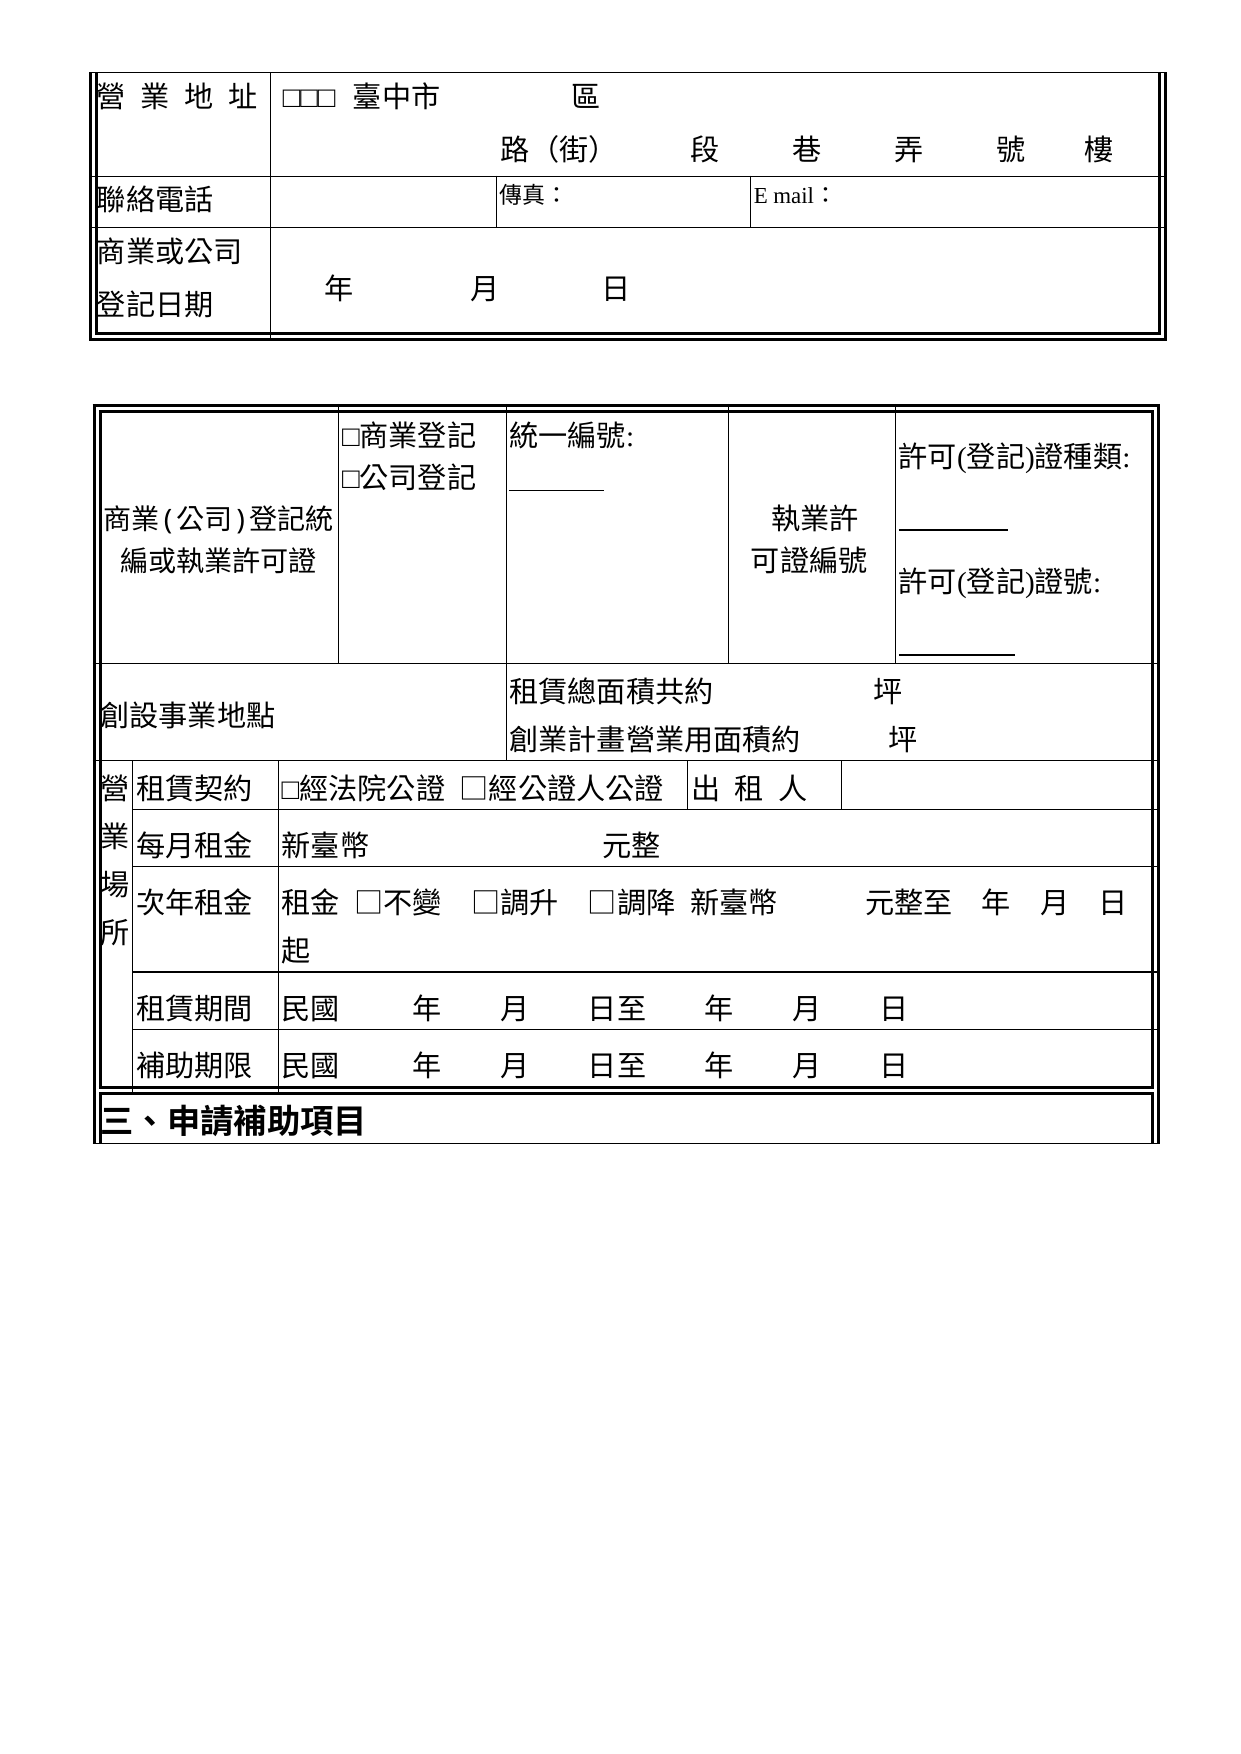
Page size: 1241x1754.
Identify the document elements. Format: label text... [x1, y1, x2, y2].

table_cell 租賃期間 [133, 973, 278, 1029]
table_cell 新臺幣 元整 [279, 810, 1151, 866]
table_cell 三、申請補助項目 [97, 1086, 132, 1143]
table_cell [271, 177, 496, 227]
table_cell 補助期限 [133, 1030, 278, 1086]
table_cell 次年租金 [133, 867, 278, 971]
table_header □商業登記 □公司登記 [339, 413, 506, 663]
table_cell 租金 □不變 □調升 □調降 新臺幣 元整至 年 月 日起 [279, 867, 1151, 971]
table_cell 年 月 日 [271, 228, 1158, 332]
table_cell □□□ 臺中市 區 路（街） 段 巷 弄 號 樓 [271, 73, 1158, 176]
table_cell □經法院公證 □經公證人公證 [279, 761, 687, 809]
table_header 執業許 可證編號 [729, 413, 895, 663]
table_cell 三、申請補助項目 [279, 1086, 1155, 1143]
table_cell 租賃總面積共約 坪 創業計畫營業用面積約 坪 [507, 664, 1151, 760]
table_cell 每月租金 [133, 810, 278, 866]
table_cell 營業場所 [102, 761, 132, 1086]
table_cell 商業或公司登記日期 [98, 228, 270, 332]
table_header 許可(登記)證種類: 許可(登記)證號: [896, 407, 1155, 663]
table_cell 出 租 人 [688, 761, 841, 809]
table_cell 聯絡電話 [98, 177, 270, 227]
table_cell [842, 761, 1151, 809]
table_cell 民國 年 月 日至 年 月 日 [279, 1030, 1151, 1086]
table_cell 創設事業地點 [102, 664, 506, 760]
table_cell 三、申請補助項目 [102, 1095, 1151, 1143]
table_cell 租賃契約 [133, 761, 278, 809]
table_cell 營 業 地 址 [98, 73, 270, 176]
table_header 統一編號: [507, 413, 728, 663]
table_header 商業(公司)登記統 編或執業許可證 [97, 407, 338, 663]
table_cell 傳真： [497, 177, 750, 227]
table_cell E mail： [751, 177, 1158, 227]
table_cell 民國 年 月 日至 年 月 日 [279, 973, 1151, 1029]
